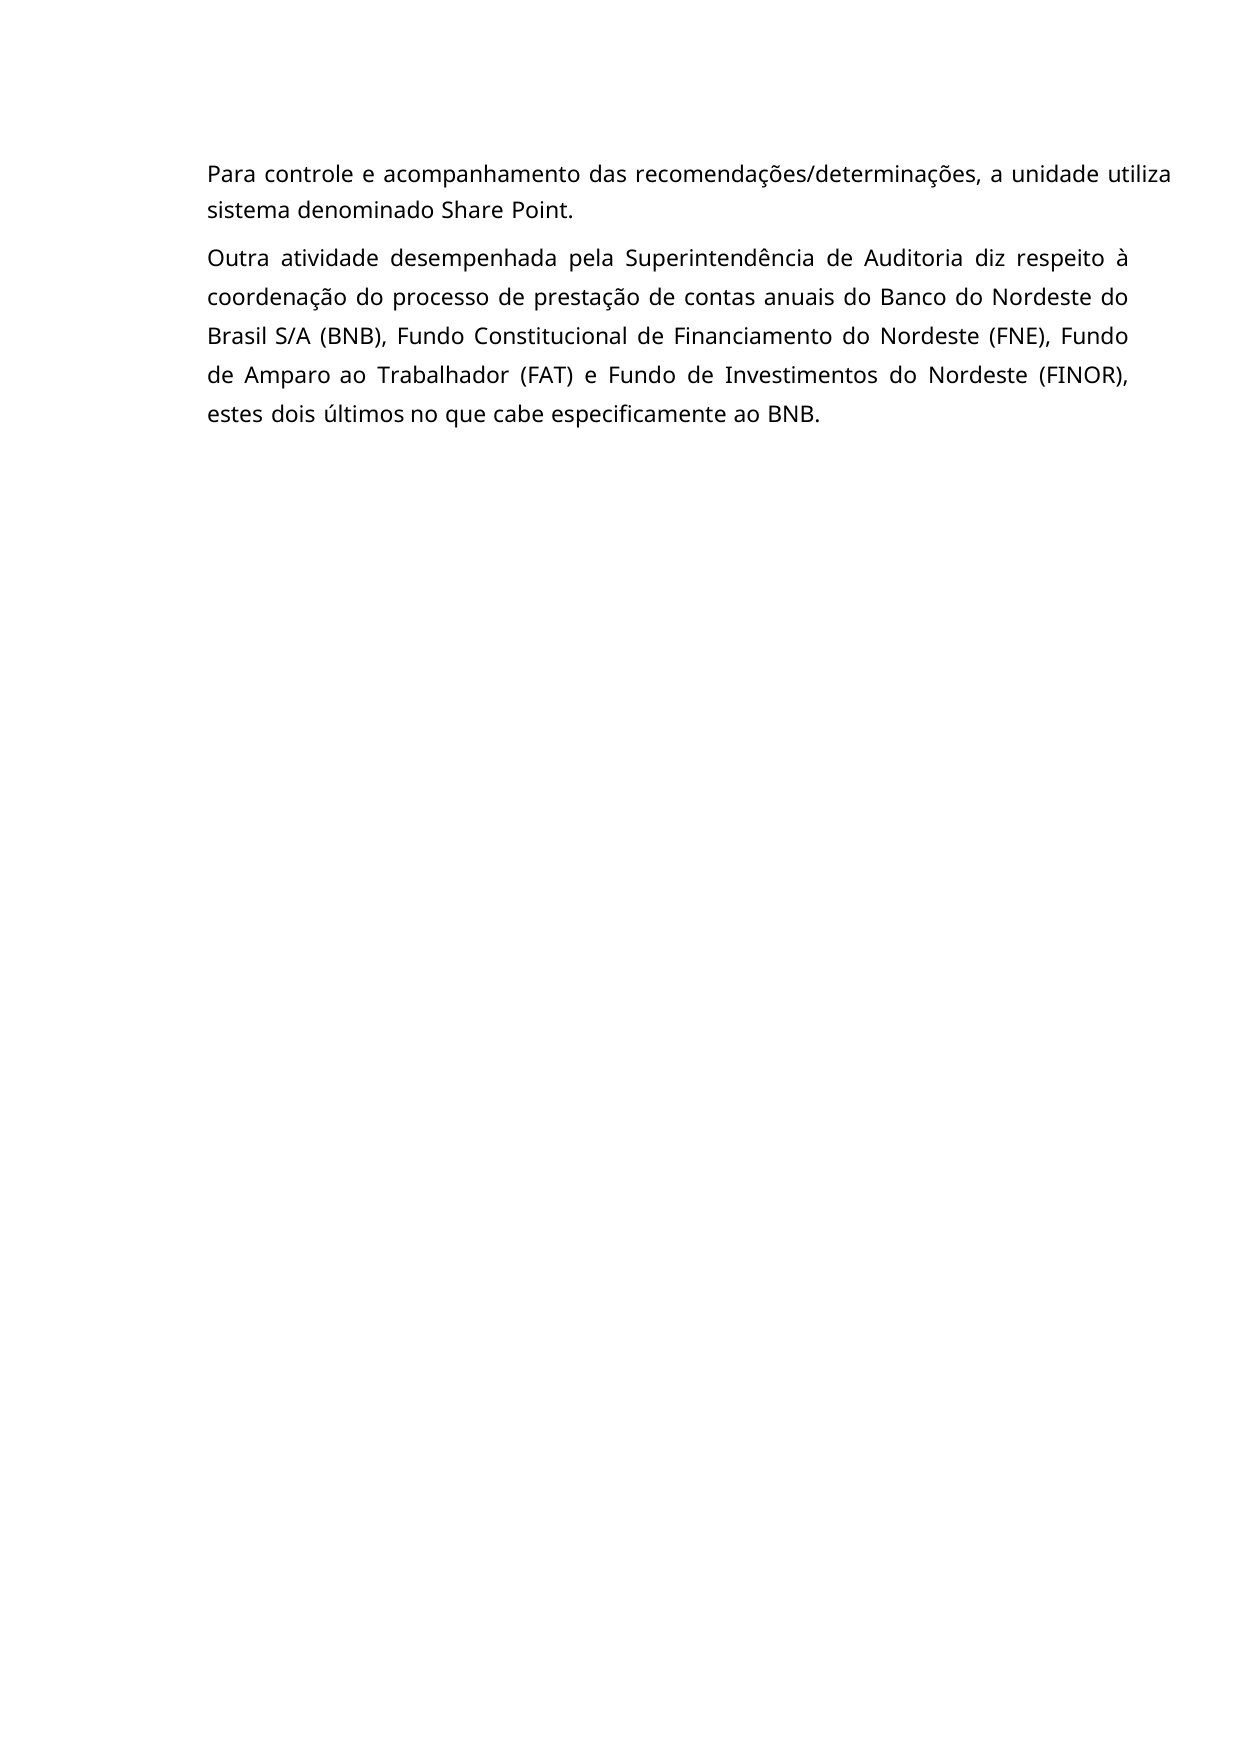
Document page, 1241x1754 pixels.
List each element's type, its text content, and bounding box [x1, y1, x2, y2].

text Outra atividade desempenhada pela Superintendência de Auditoria diz respeito à coordenação do processo de prestação de contas anuais do Banco do Nordeste do Brasil S/A (BNB), Fundo Constitucional de Financiamento do Nordeste (FNE), Fundo de Amparo ao Trabalhador (FAT) e Fundo de Investimentos do Nordeste (FINOR), estes dois últimos no que cabe especificamente ao BNB. [207, 242, 1129, 430]
text sistema denominado Share Point. [207, 196, 1240, 222]
text Para controle e acompanhamento das recomendações/determinações, a unidade utiliza [207, 158, 1240, 189]
